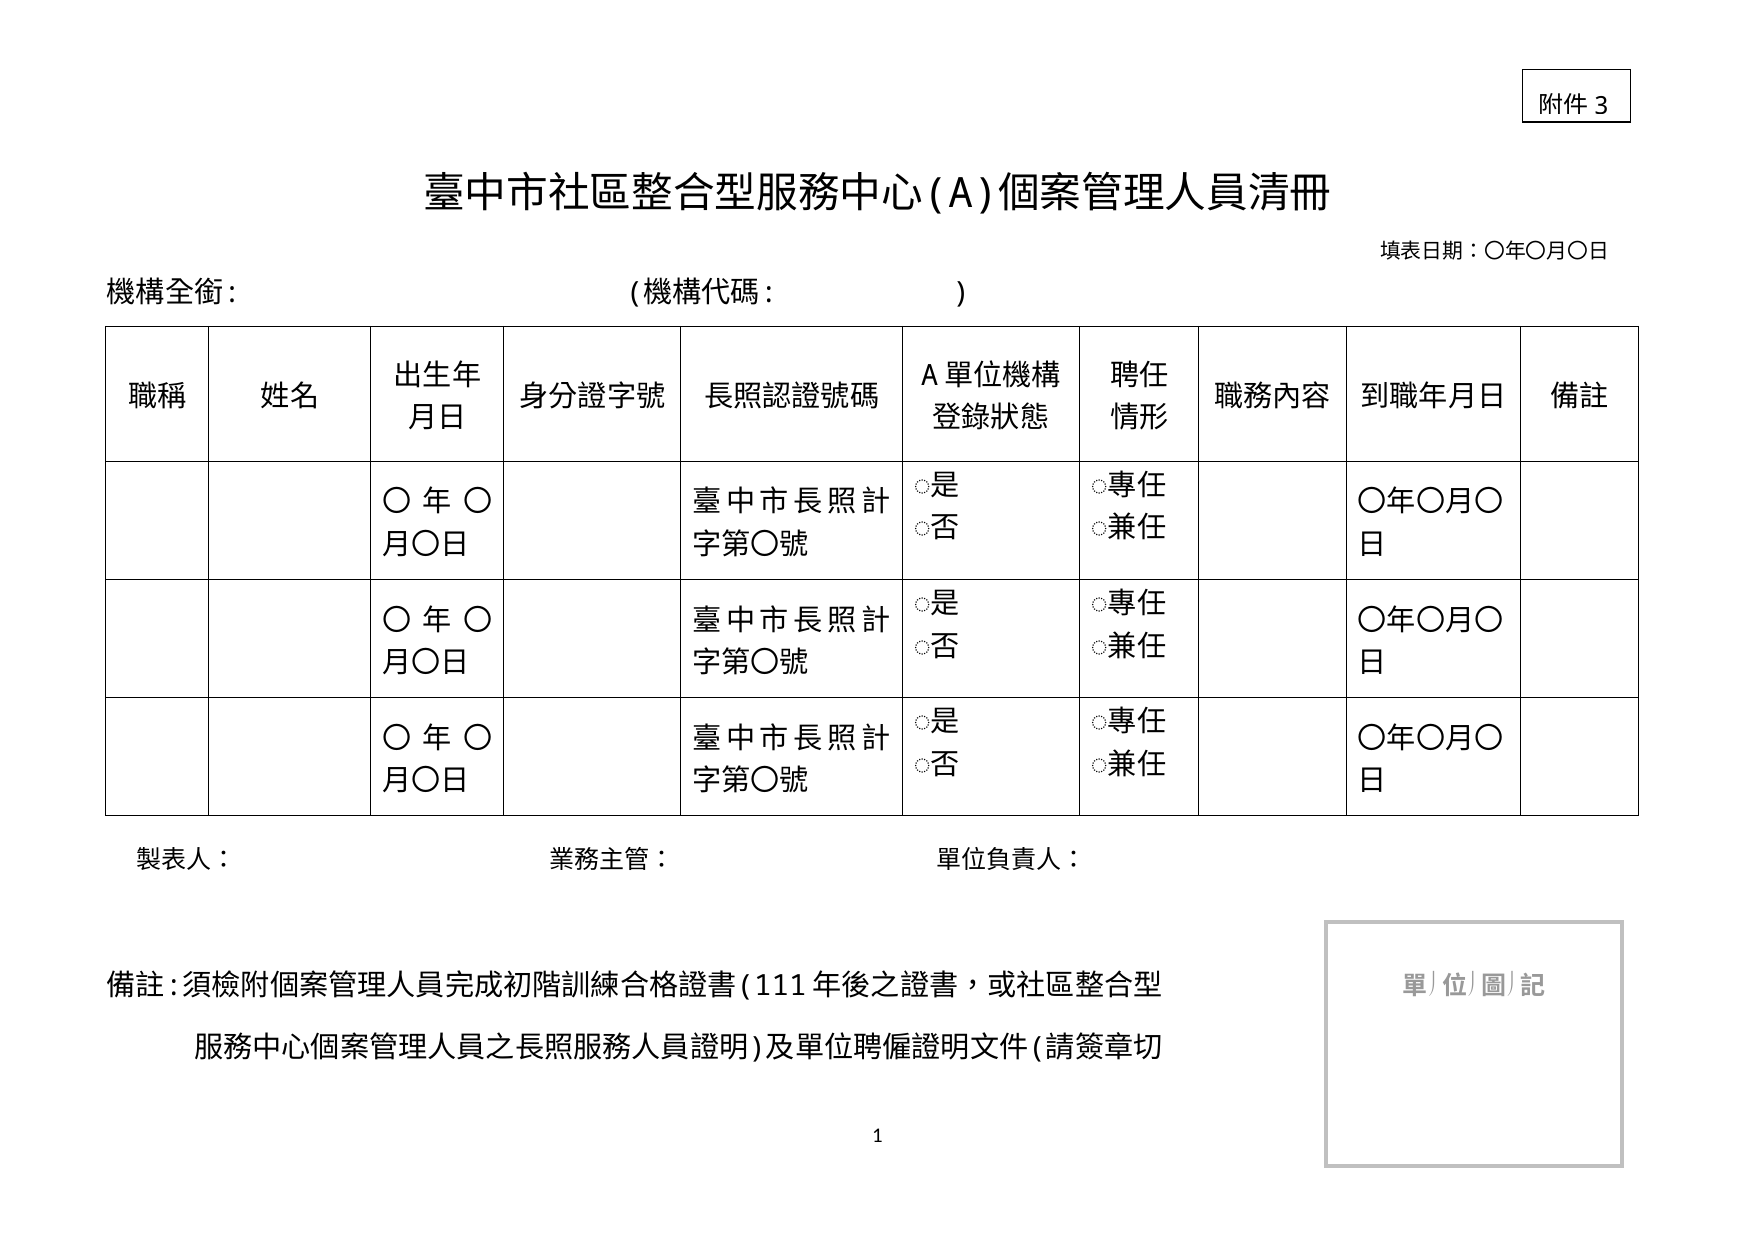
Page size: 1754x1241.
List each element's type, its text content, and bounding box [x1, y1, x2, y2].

text [1624, 941, 1648, 1003]
table_cell [209, 698, 370, 815]
table_cell 󠇁專任 󠇁兼任 [1080, 580, 1198, 697]
table_cell [1521, 462, 1638, 579]
table_cell [1521, 580, 1638, 697]
table_cell 臺中市長照計字第〇號 [681, 580, 902, 697]
text [1624, 1003, 1648, 1066]
text 備註:須檢附個案管理人員完成初階訓練合格證書(111年後之證書，或社區整合型 [106, 941, 1324, 1003]
table_cell 臺中市長照計字第〇號 [681, 698, 902, 815]
table_cell [1199, 580, 1346, 697]
table_cell [1199, 698, 1346, 815]
table_cell 〇年〇月〇日 [1347, 580, 1520, 697]
text 製表人： 業務主管： 單位負責人： [106, 816, 1648, 878]
text 臺中市社區整合型服務中心(A)個案管理人員清冊 [106, 159, 1648, 219]
table_header 姓名 [209, 327, 370, 461]
table_cell 〇年〇月〇日 [1347, 698, 1520, 815]
table_header 職務內容 [1199, 327, 1346, 461]
text 機構全銜: (機構代碼: ) [959, 282, 1609, 307]
table_cell [504, 580, 680, 697]
table_header 出生年月日 [371, 327, 503, 461]
table_cell 〇年〇月〇日 [371, 698, 503, 815]
text 機構全銜: (機構代碼: ) [633, 282, 961, 307]
table_cell [504, 462, 680, 579]
text 單 位 圖 記 [1342, 966, 1605, 1002]
table_cell 󠇁是 󠇁否 [903, 580, 1079, 697]
table_cell [1199, 462, 1346, 579]
text 填表日期：〇年〇月〇日 [106, 238, 1609, 263]
table_header A單位機構 登錄狀態 [903, 327, 1079, 461]
table_cell 〇年〇月〇日 [371, 462, 503, 579]
table_cell [209, 462, 370, 579]
table_cell [106, 462, 208, 579]
text 服務中心個案管理人員之長照服務人員證明)及單位聘僱證明文件(請簽章切 [106, 1003, 1324, 1066]
table_cell 󠇁是 󠇁否 [903, 698, 1079, 815]
table_header 職稱 [106, 327, 208, 461]
table_cell 󠇁專任 󠇁兼任 [1080, 698, 1198, 815]
text 附件3 [1538, 78, 1615, 114]
table_cell [106, 580, 208, 697]
table_cell [209, 580, 370, 697]
table_header 身分證字號 [504, 327, 680, 461]
text 機構全銜: (機構代碼: ) [106, 282, 635, 307]
table_header 到職年月日 [1347, 327, 1520, 461]
table_cell 〇年〇月〇日 [371, 580, 503, 697]
table_cell 󠇁專任 󠇁兼任 [1080, 462, 1198, 579]
table_cell [106, 698, 208, 815]
table_cell 󠇁是 󠇁否 [903, 462, 1079, 579]
table_header 長照認證號碼 [681, 327, 902, 461]
table_cell 臺中市長照計字第〇號 [681, 462, 902, 579]
table_header 備註 [1521, 327, 1638, 461]
table_cell [1521, 698, 1638, 815]
table_cell [504, 698, 680, 815]
table_cell 〇年〇月〇日 [1347, 462, 1520, 579]
table_header 聘任 情形 [1080, 327, 1198, 461]
